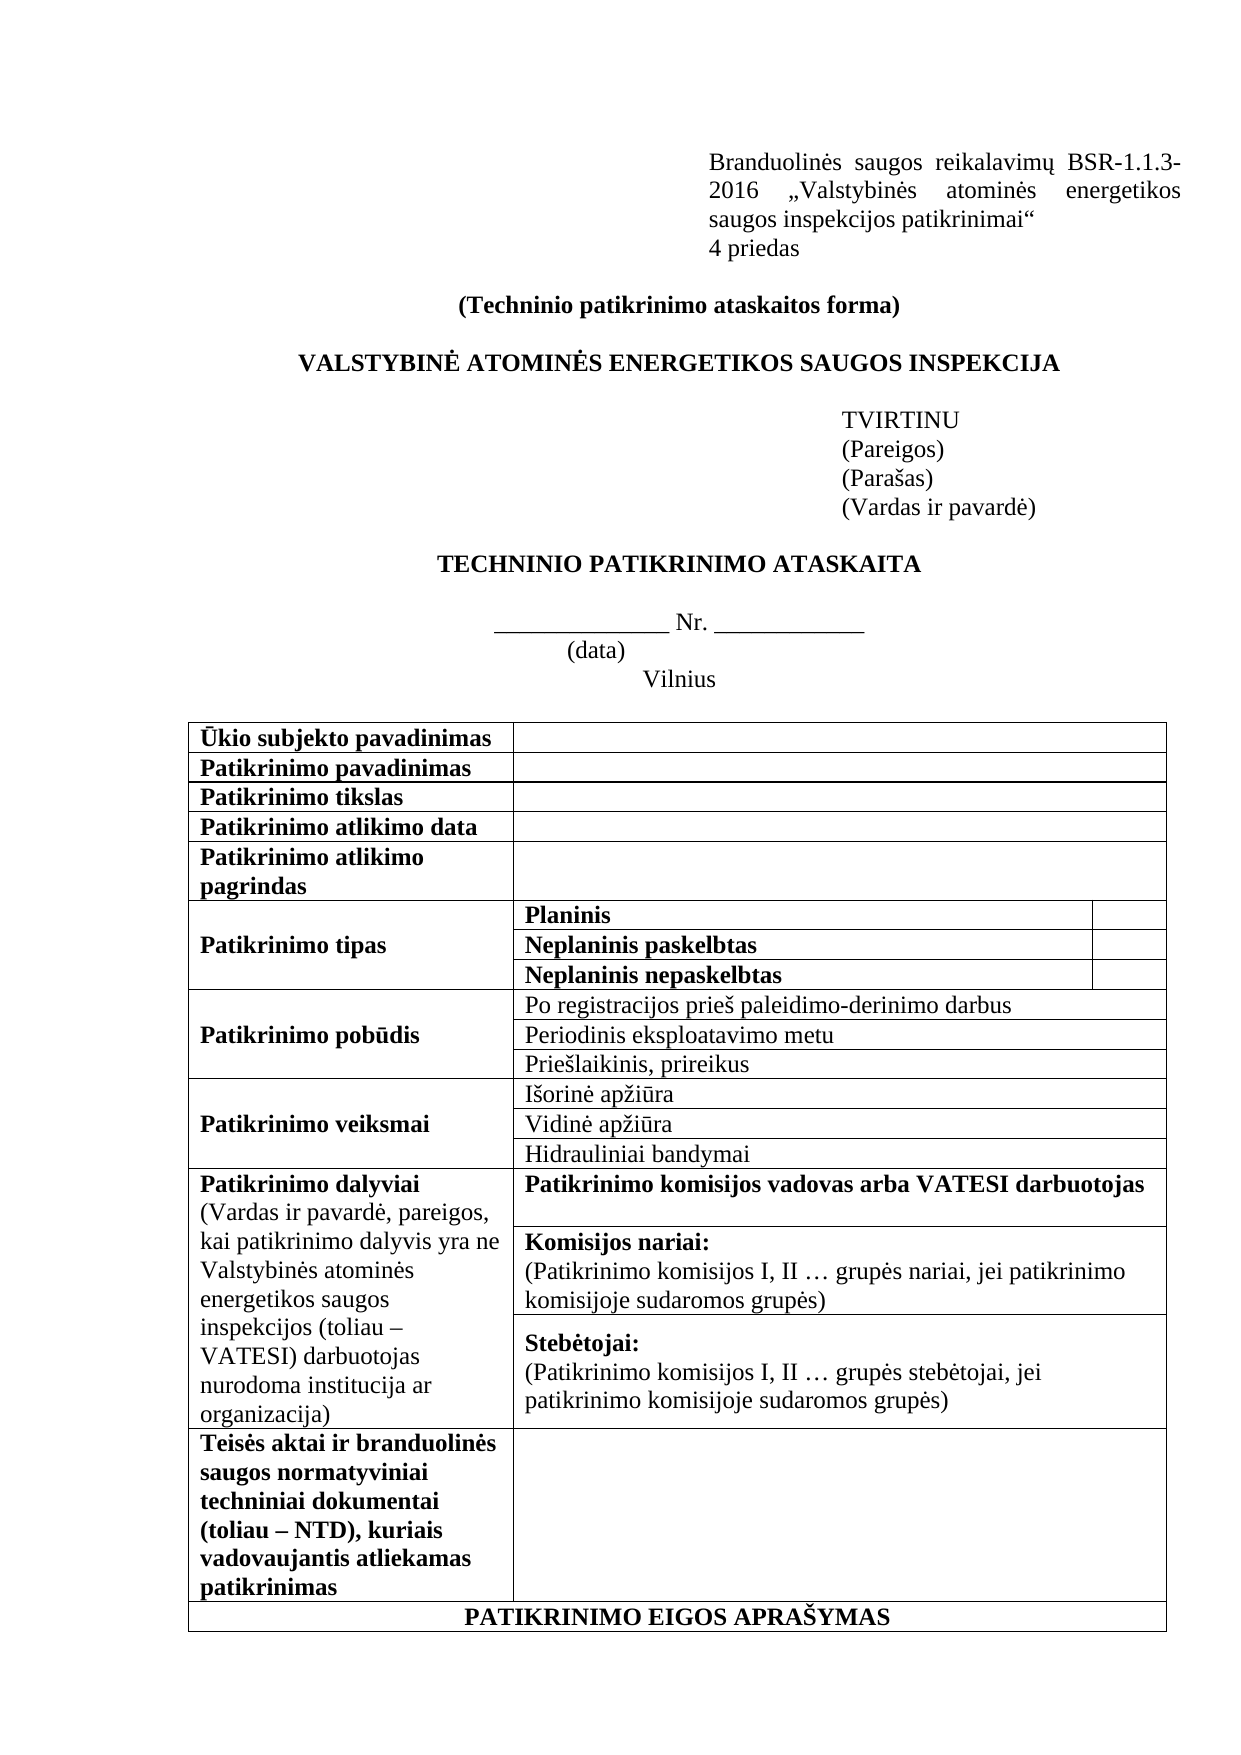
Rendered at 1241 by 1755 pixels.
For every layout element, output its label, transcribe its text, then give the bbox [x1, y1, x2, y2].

table_cell Stebėtojai: (Patikrinimo komisijos I, II … grupės stebėtojai, jei patikrinimo komisijoje sudaromos grupės) [514, 1315, 1166, 1427]
text ______________ Nr. ____________ [177, 607, 1181, 636]
table_cell [514, 842, 1166, 899]
table_cell [514, 1429, 1166, 1601]
text (Pareigos) [842, 434, 1181, 463]
table_cell Priešlaikinis, prireikus [514, 1050, 1166, 1078]
table_cell Komisijos nariai: (Patikrinimo komisijos I, II … grupės nariai, jei patikrinimo komisijoje sudaromos grupės) [514, 1227, 1166, 1313]
table_cell [514, 783, 1166, 811]
table_cell Patikrinimo tikslas [189, 783, 513, 811]
table_cell Patikrinimo veiksmai [189, 1079, 513, 1168]
table_cell Patikrinimo komisijos vadovas arba VATESI darbuotojas [514, 1169, 1166, 1226]
table_cell Patikrinimo pavadinimas [189, 753, 513, 781]
table_cell Po registracijos prieš paleidimo-derinimo darbus [514, 990, 1166, 1019]
table_cell Teisės aktai ir branduolinės saugos normatyviniai techniniai dokumentai (toliau – NTD), kuriais vadovaujantis atliekamas patikrinimas [189, 1429, 513, 1601]
table_cell Patikrinimo tipas [189, 901, 513, 989]
table_cell [514, 812, 1166, 841]
text (Vardas ir pavardė) [842, 492, 1181, 521]
table_cell [1093, 901, 1166, 929]
table_cell Išorinė apžiūra [514, 1079, 1166, 1108]
table_cell Neplaninis paskelbtas [514, 930, 1092, 959]
table_cell [514, 753, 1166, 781]
table_cell Vidinė apžiūra [514, 1109, 1166, 1138]
table_cell Patikrinimo pobūdis [189, 990, 513, 1078]
table_cell Patikrinimo atlikimo pagrindas [189, 842, 513, 899]
table_cell Patikrinimo atlikimo data [189, 812, 513, 841]
table_cell Periodinis eksploatavimo metu [514, 1020, 1166, 1048]
table_cell [1093, 930, 1166, 959]
table_cell Hidrauliniai bandymai [514, 1139, 1166, 1168]
table_cell Neplaninis nepaskelbtas [514, 960, 1092, 989]
table_cell Planinis [514, 901, 1092, 929]
table_header Ūkio subjekto pavadinimas [189, 723, 513, 752]
text 4 priedas [709, 233, 1181, 262]
table_header [514, 723, 1166, 752]
text VALSTYBINĖ ATOMINĖS ENERGETIKOS SAUGOS INSPEKCIJA [177, 348, 1181, 377]
text Vilnius [177, 664, 1181, 693]
text TECHNINIO PATIKRINIMO ATASKAITA [177, 549, 1181, 578]
text (Techninio patikrinimo ataskaitos forma) [177, 291, 1181, 319]
text (data) [177, 636, 1181, 664]
text TVIRTINU [842, 406, 1181, 434]
table_cell Patikrinimo dalyviai (Vardas ir pavardė, pareigos, kai patikrinimo dalyvis yra ne Valstybinės atominės energetikos saugos inspekcijos (toliau – VATESI) darbuotojas nurodoma institucija ar organizacija) [189, 1169, 513, 1427]
text Branduolinės saugos reikalavimų BSR-1.1.3-2016 „Valstybinės atominės energetikos saugos inspekcijos patikrinimai“ [709, 147, 1181, 233]
text (Parašas) [842, 463, 1181, 492]
table_cell [1093, 960, 1166, 989]
table_cell PATIKRINIMO EIGOS APRAŠYMAS [189, 1602, 1166, 1631]
